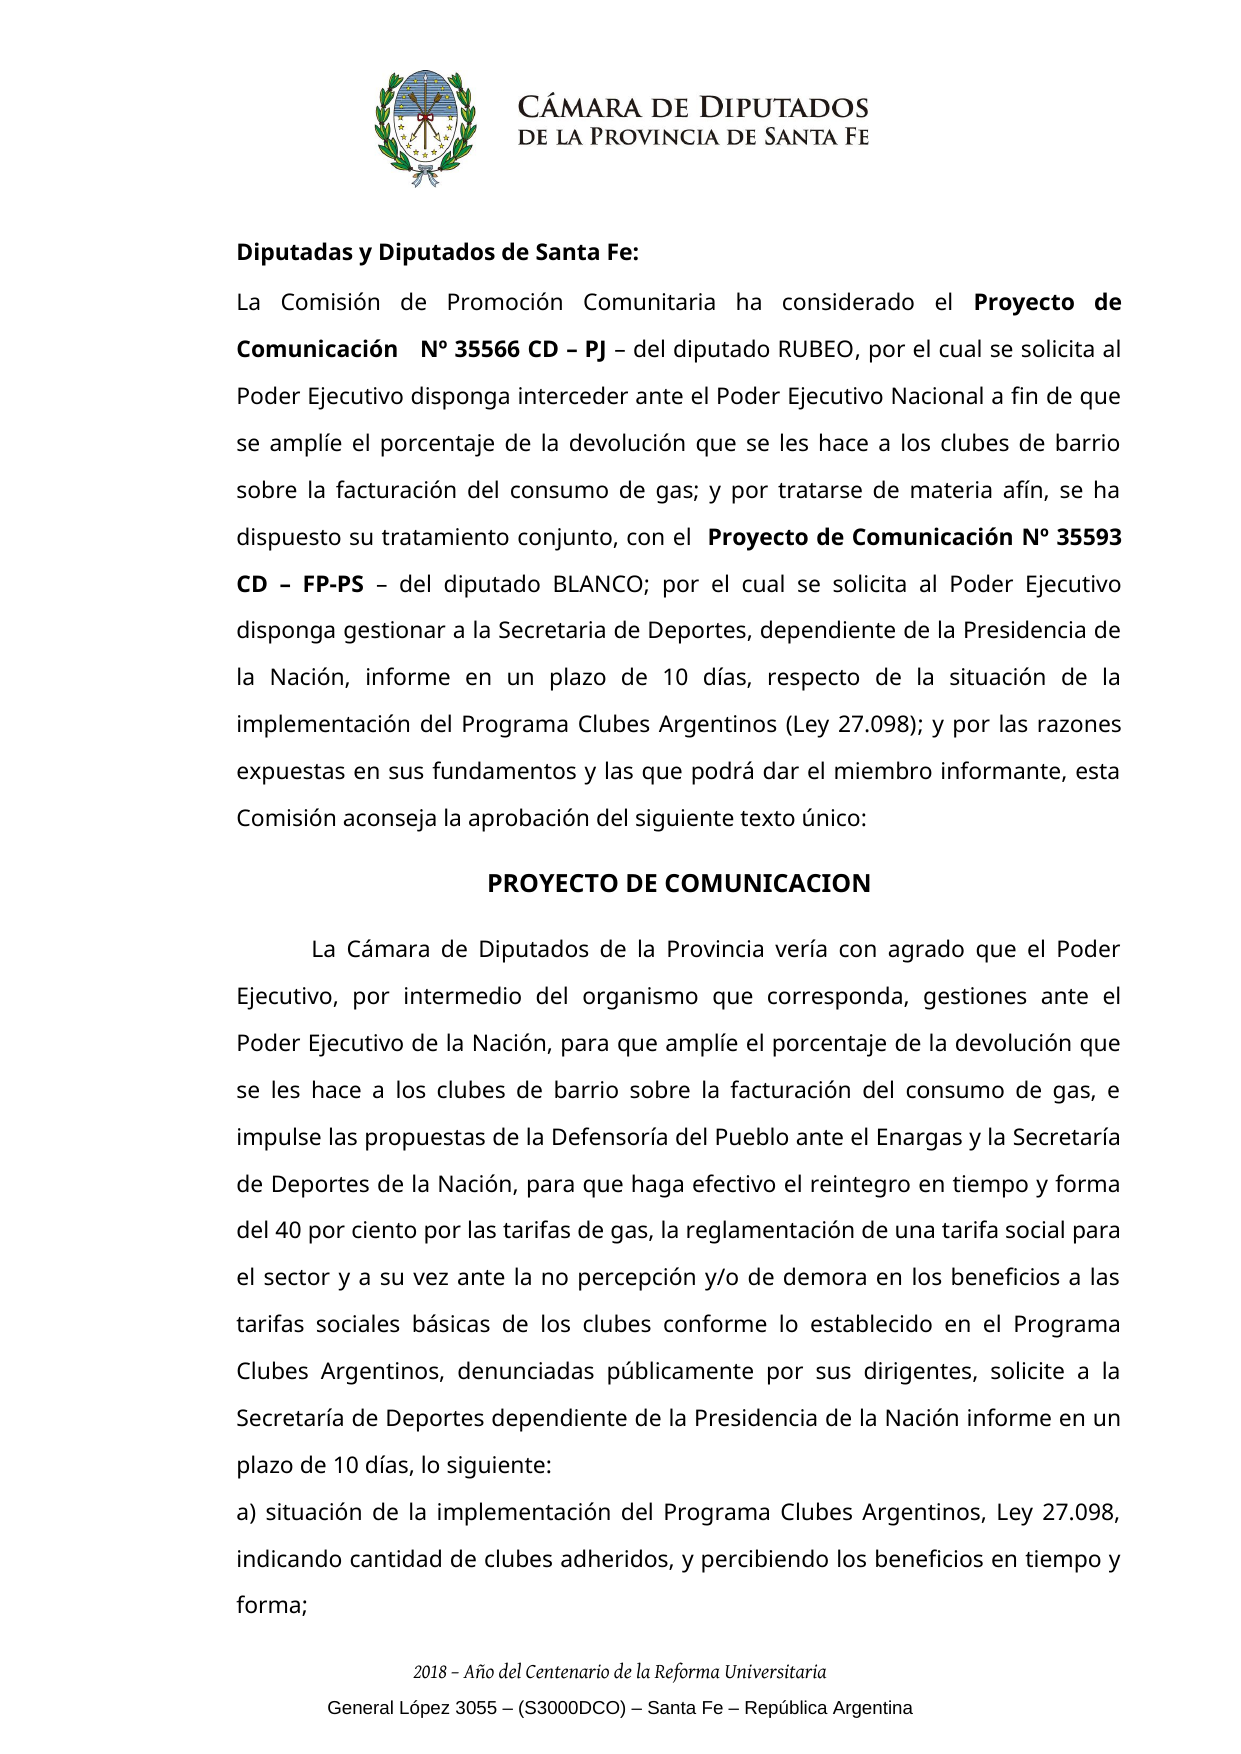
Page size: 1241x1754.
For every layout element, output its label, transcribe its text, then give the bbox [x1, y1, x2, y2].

text PROYECTO DE COMUNICACION [236, 866, 1122, 899]
text La Cámara de Diputados de la Provincia vería con agrado que el Poder Ejecutivo, por intermedio del organismo que corresponda, gestiones ante el Poder Ejecutivo de la Nación, para que amplíe el porcentaje de la devolución que se les hace a los clubes de barrio sobre la facturación del consumo de gas, e impulse las propuestas de la Defensoría del Pueblo ante el Enargas y la Secretaría de Deportes de la Nación, para que haga efectivo el reintegro en tiempo y forma del 40 por ciento por las tarifas de gas, la reglamentación de una tarifa social para el sector y a su vez ante la no percepción y/o de demora en los beneficios a las tarifas sociales básicas de los clubes conforme lo establecido en el Programa Clubes Argentinos, denunciadas públicamente por sus dirigentes, solicite a la Secretaría de Deportes dependiente de la Presidencia de la Nación informe en un plazo de 10 días, lo siguiente: [236, 933, 1122, 1480]
text a) situación de la implementación del Programa Clubes Argentinos, Ley 27.098, indicando cantidad de clubes adheridos, y percibiendo los beneficios en tiempo y forma; [236, 1496, 1122, 1621]
text Diputadas y Diputados de Santa Fe: [236, 236, 1122, 267]
picture [374, 70, 869, 192]
text La Comisión de Promoción Comunitaria ha considerado el Proyecto de Comunicación Nº 35566 CD – PJ – del diputado RUBEO, por el cual se solicita al Poder Ejecutivo disponga interceder ante el Poder Ejecutivo Nacional a fin de que se amplíe el porcentaje de la devolución que se les hace a los clubes de barrio sobre la facturación del consumo de gas; y por tratarse de materia afín, se ha dispuesto su tratamiento conjunto, con el Proyecto de Comunicación Nº 35593 CD – FP-PS – del diputado BLANCO; por el cual se solicita al Poder Ejecutivo disponga gestionar a la Secretaria de Deportes, dependiente de la Presidencia de la Nación, informe en un plazo de 10 días, respecto de la situación de la implementación del Programa Clubes Argentinos (Ley 27.098); y por las razones expuestas en sus fundamentos y las que podrá dar el miembro informante, esta Comisión aconseja la aprobación del siguiente texto único: [236, 286, 1122, 833]
